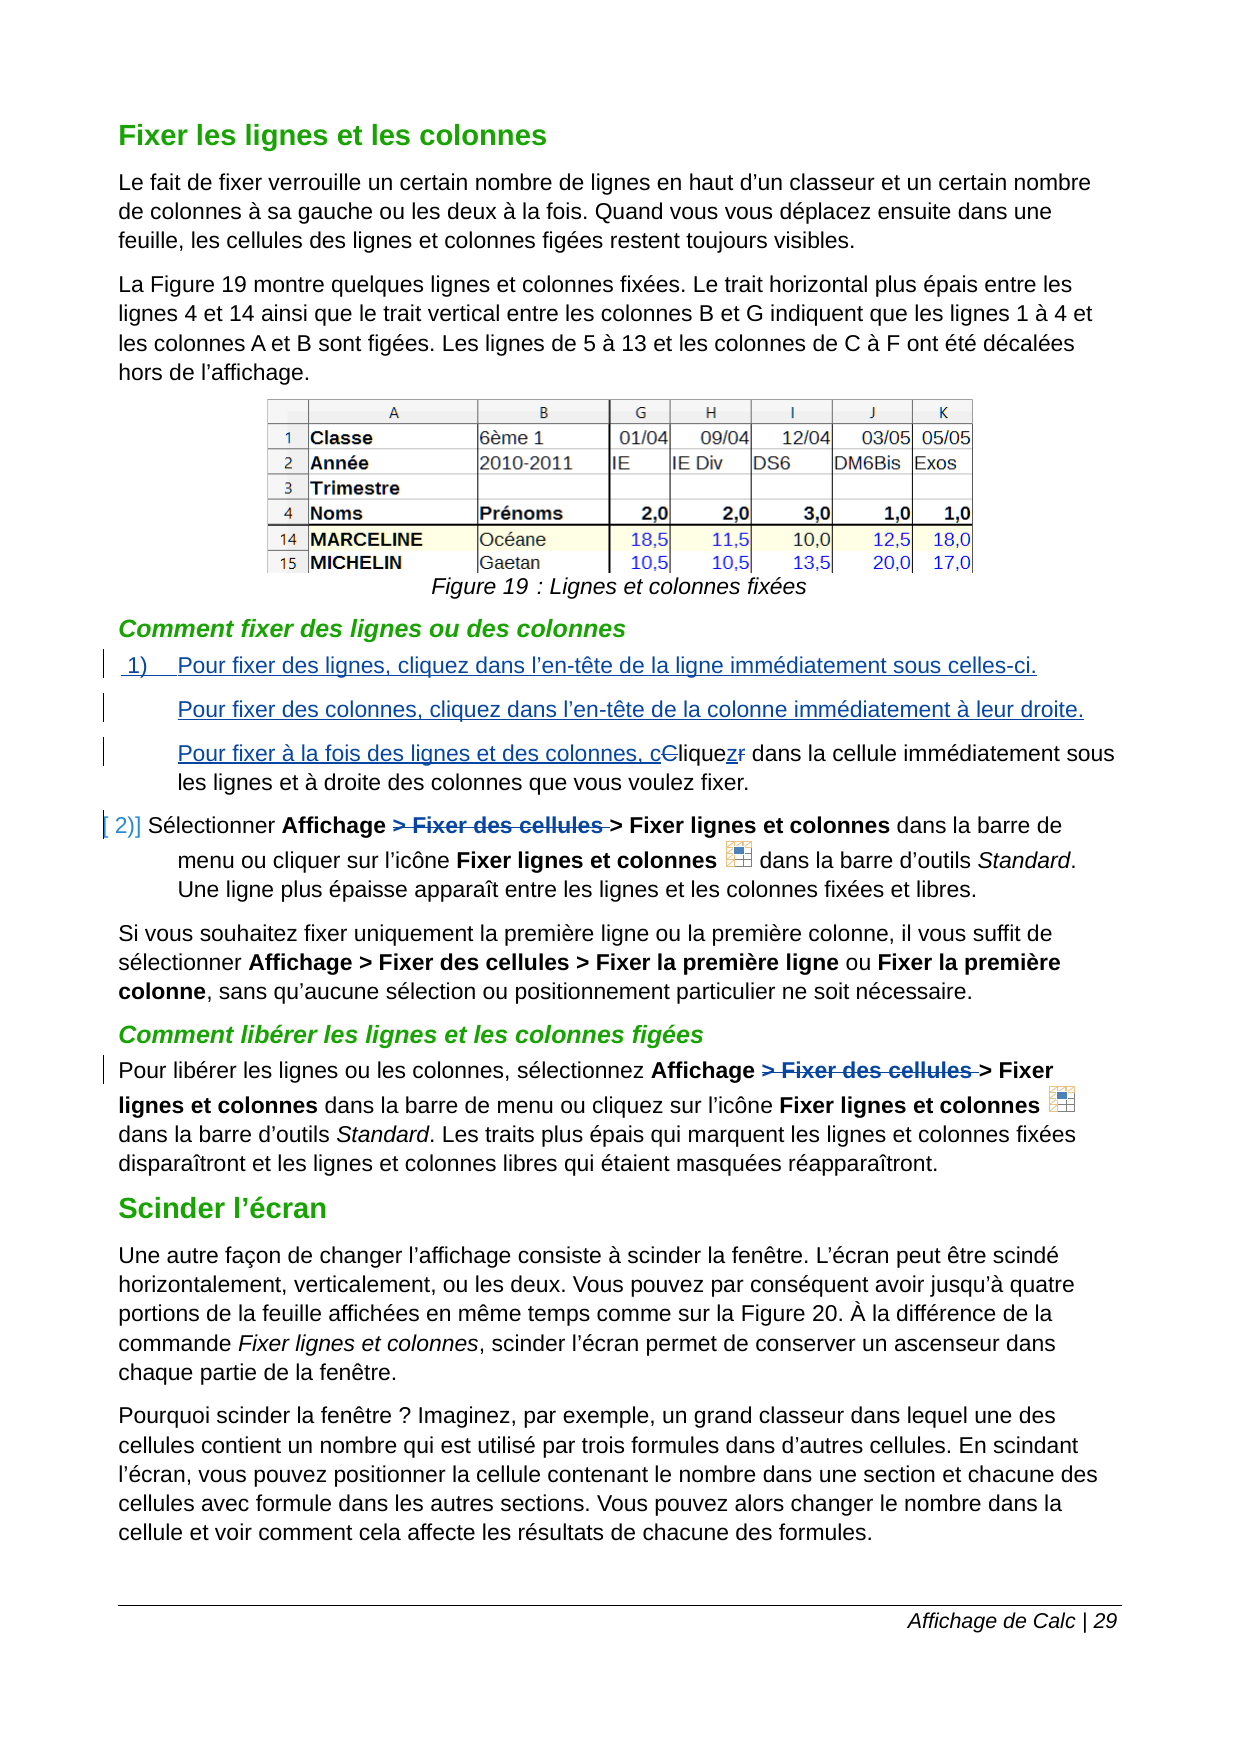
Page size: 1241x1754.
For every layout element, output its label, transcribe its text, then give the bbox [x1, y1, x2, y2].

subtitle Fixer les lignes et les colonnes [118, 118, 1122, 152]
text Figure 19 : Lignes et colonnes fixées [118, 573, 1122, 599]
subtitle Comment fixer des lignes ou des colonnes [118, 614, 1122, 643]
text Une autre façon de changer l’affichage consiste à scinder la fenêtre. L’écran peut être scindé horizontalement, verticalement, ou les deux. Vous pouvez par conséquent avoir jusqu’à quatre portions de la feuille affichées en même temps comme sur la Figure 20. À la différence de la commande Fixer lignes et colonnes, scinder l’écran permet de conserver un ascenseur dans chaque partie de la fenêtre. [118, 1239, 1122, 1385]
list Pour fixer à la fois des lignes et des colonnes, cliquez dans la cellule immédiatement sous les lignes et à droite des colonnes que vous voulez fixer. [148, 737, 1122, 795]
text Le fait de fixer verrouille un certain nombre de lignes en haut d’un classeur et un certain nombre de colonnes à sa gauche ou les deux à la fois. Quand vous vous déplacez ensuite dans une feuille, les cellules des lignes et colonnes figées restent toujours visibles. [118, 166, 1122, 254]
list Pour fixer des lignes, cliquez dans l’en-tête de la ligne immédiatement sous celles-ci. [148, 649, 1122, 678]
subtitle Scinder l’écran [118, 1191, 1122, 1224]
text Pour libérer les lignes ou les colonnes, sélectionnez Affichage > Fixer lignes et colonnes dans la barre de menu ou cliquez sur l’icône Fixer lignes et colonnes dans la barre d’outils Standard. Les traits plus épais qui marquent les lignes et colonnes fixées disparaîtront et les lignes et colonnes libres qui étaient masquées réapparaîtront. [118, 1054, 1122, 1176]
list Sélectionner Affichage > Fixer lignes et colonnes dans la barre de menu ou cliquer sur l’icône Fixer lignes et colonnes dans la barre d’outils Standard. Une ligne plus épaisse apparaît entre les lignes et les colonnes fixées et libres. [148, 809, 1122, 902]
picture [723, 838, 753, 869]
picture [267, 399, 973, 573]
text La Figure 19 montre quelques lignes et colonnes fixées. Le trait horizontal plus épais entre les lignes 4 et 14 ainsi que le trait vertical entre les colonnes B et G indiquent que les lignes 1 à 4 et les colonnes A et B sont figées. Les lignes de 5 à 13 et les colonnes de C à F ont été décalées hors de l’affichage. [118, 268, 1122, 385]
text Si vous souhaitez fixer uniquement la première ligne ou la première colonne, il vous suffit de sélectionner Affichage > Fixer des cellules > Fixer la première ligne ou Fixer la première colonne, sans qu’aucune sélection ou positionnement particulier ne soit nécessaire. [118, 917, 1122, 1004]
list Pour fixer des colonnes, cliquez dans l’en-tête de la colonne immédiatement à leur droite. [148, 693, 1122, 722]
picture [1046, 1083, 1077, 1114]
text Pourquoi scinder la fenêtre ? Imaginez, par exemple, un grand classeur dans lequel une des cellules contient un nombre qui est utilisé par trois formules dans d’autres cellules. En scindant l’écran, vous pouvez positionner la cellule contenant le nombre dans une section et chacune des cellules avec formule dans les autres sections. Vous pouvez alors changer le nombre dans la cellule et voir comment cela affecte les résultats de chacune des formules. [118, 1399, 1122, 1545]
subtitle Comment libérer les lignes et les colonnes figées [118, 1019, 1122, 1049]
